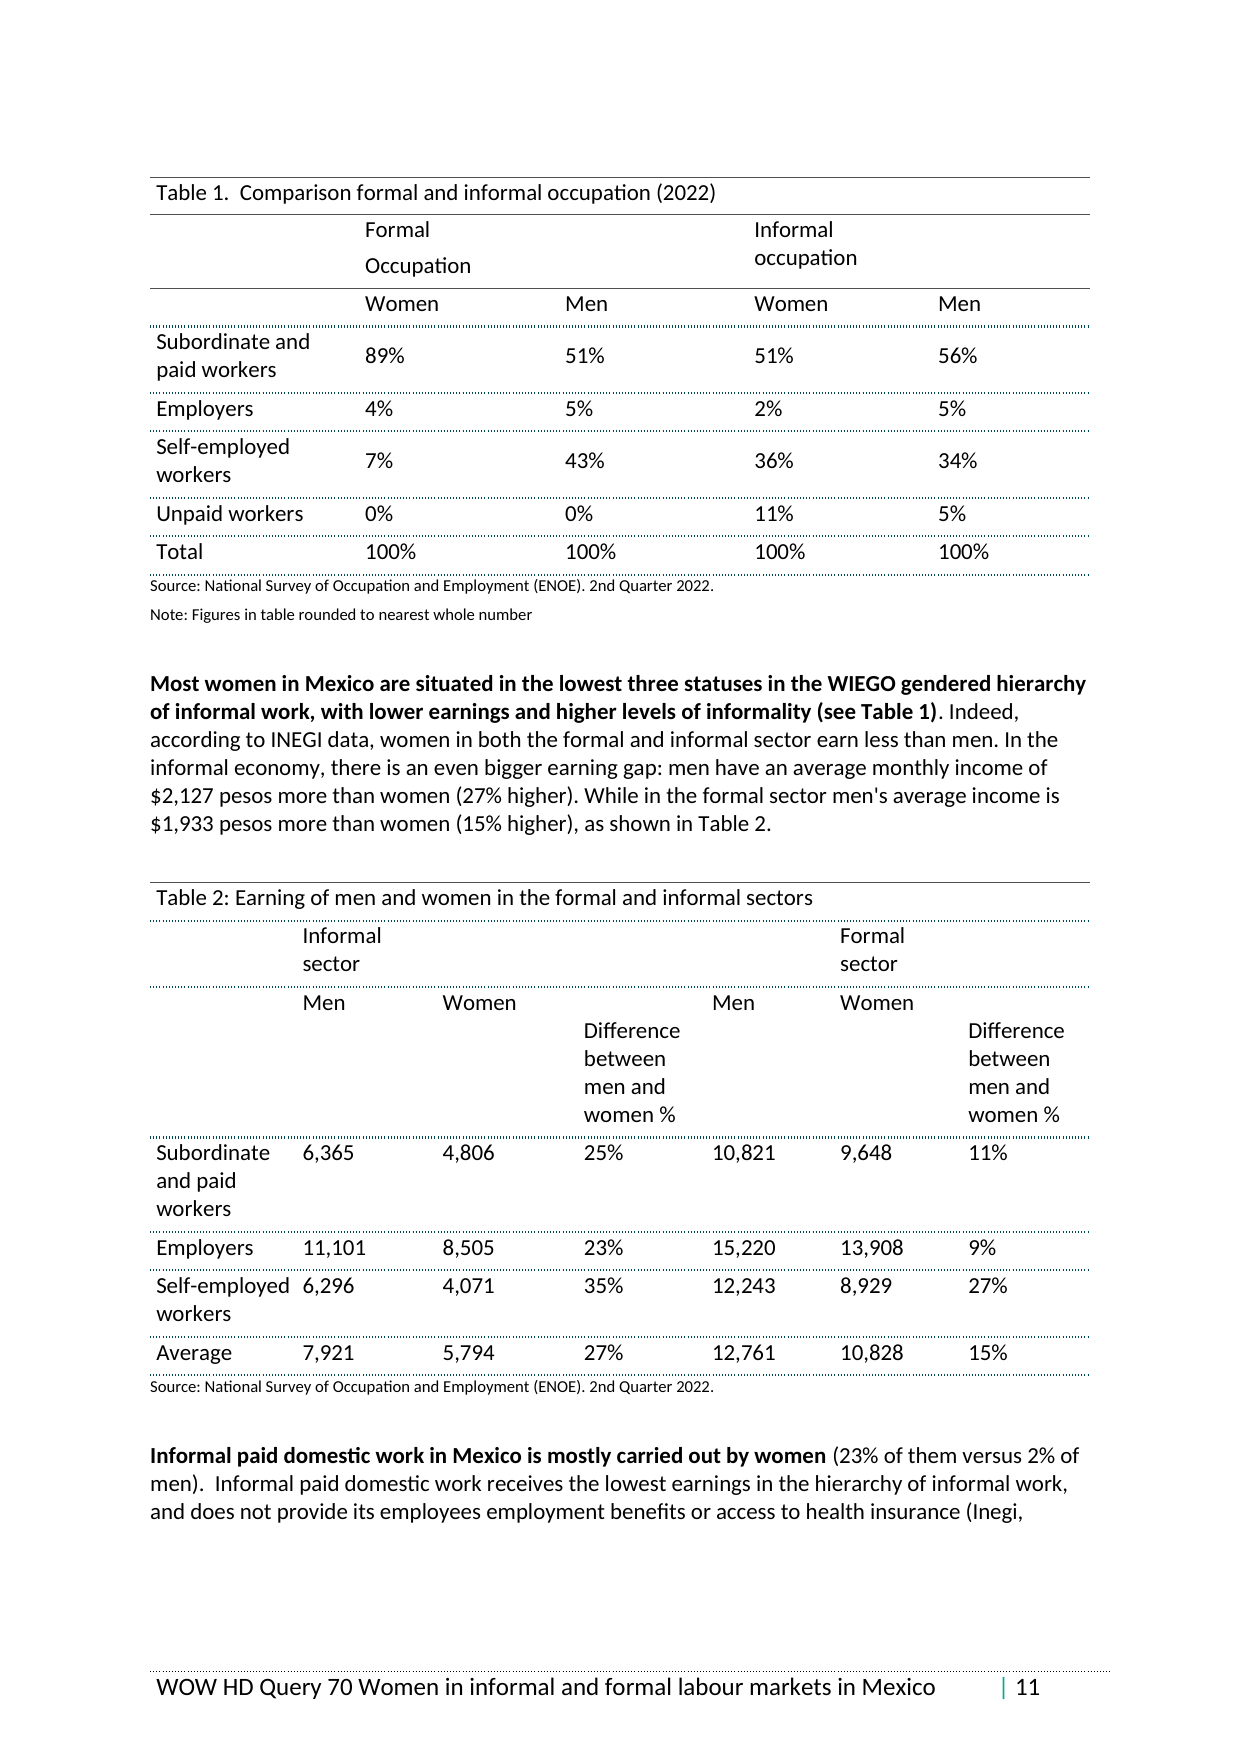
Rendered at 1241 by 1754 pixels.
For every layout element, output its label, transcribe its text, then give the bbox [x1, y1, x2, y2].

table_cell 10,828 [834, 1336, 962, 1374]
table_cell Employers [150, 1231, 296, 1269]
table_cell 27% [578, 1336, 706, 1374]
table_cell Difference between men and women % [962, 986, 1090, 1136]
table_cell [150, 986, 296, 1136]
table_cell Women [436, 986, 578, 1136]
table_cell Subordinate and paid workers [150, 1136, 296, 1231]
table_cell 9% [962, 1231, 1090, 1269]
table_cell 89% [359, 325, 559, 392]
table_cell 100% [559, 535, 748, 573]
table_cell Unpaid workers [150, 497, 359, 535]
table_cell [932, 215, 1090, 288]
table_cell Formal sector [834, 920, 962, 986]
table_cell [706, 920, 834, 986]
table_cell 15,220 [706, 1231, 834, 1269]
table_cell 11% [748, 497, 932, 535]
table_cell 35% [578, 1269, 706, 1336]
text Most women in Mexico are situated in the lowest three statuses in the WIEGO gendered hierarchy of informal work, with lower earnings and higher levels of informality (see Table 1). Indeed, according to INEGI data, women in both the formal and informal sector earn less than men. In the informal economy, there is an even bigger earning gap: men have an average monthly income of $2,127 pesos more than women (27% higher). While in the formal sector men's average income is $1,933 pesos more than women (15% higher), as shown in Table 2. [150, 669, 1090, 837]
table_cell 5,794 [436, 1336, 578, 1374]
table_cell 11,101 [296, 1231, 436, 1269]
table_cell 10,821 [706, 1136, 834, 1231]
table_cell 13,908 [834, 1231, 962, 1269]
table_cell 5% [559, 392, 748, 430]
table_cell 12,761 [706, 1336, 834, 1374]
table_cell Informal occupation [748, 215, 932, 288]
table_cell Self-employed workers [150, 1269, 296, 1336]
table_cell 11% [962, 1136, 1090, 1231]
table_cell 100% [748, 535, 932, 573]
table_cell 6,296 [296, 1269, 436, 1336]
table_cell 100% [359, 535, 559, 573]
table_cell 25% [578, 1136, 706, 1231]
table_cell Formal Occupation [359, 215, 748, 288]
table_cell 4% [359, 392, 559, 430]
table_cell 8,929 [834, 1269, 962, 1336]
table_cell 51% [748, 325, 932, 392]
table_cell 7% [359, 430, 559, 497]
text Note: Figures in table rounded to nearest whole number [150, 604, 1090, 624]
table_cell [578, 920, 706, 986]
text Informal paid domestic work in Mexico is mostly carried out by women (23% of them versus 2% of men). Informal paid domestic work receives the lowest earnings in the hierarchy of informal work, and does not provide its employees employment benefits or access to health insurance (Inegi, 2021). Data in Mexico also reveals that informal employment is much higher, both for women and men, in less urbanised areas (figure 2) (ENOE, 2022). [150, 1441, 1090, 1525]
table_cell 7,921 [296, 1336, 436, 1374]
table_cell 0% [359, 497, 559, 535]
table_cell 51% [559, 325, 748, 392]
table_header Table 1. Comparison formal and informal occupation (2022) [150, 178, 1090, 214]
table_cell 8,505 [436, 1231, 578, 1269]
table_cell Informal sector [296, 920, 436, 986]
table_cell Average [150, 1336, 296, 1374]
table_cell 100% [932, 535, 1090, 573]
table_cell 12,243 [706, 1269, 834, 1336]
table_cell Self-employed workers [150, 430, 359, 497]
table_cell 23% [578, 1231, 706, 1269]
table_cell Men [932, 289, 1090, 325]
table_cell 6,365 [296, 1136, 436, 1231]
table_cell Women [359, 289, 559, 325]
table_cell [436, 920, 578, 986]
table_cell Subordinate and paid workers [150, 325, 359, 392]
table_cell 56% [932, 325, 1090, 392]
table_cell 34% [932, 430, 1090, 497]
table_cell Employers [150, 392, 359, 430]
table_cell Men [296, 986, 436, 1136]
text Source: National Survey of Occupation and Employment (ENOE). 2nd Quarter 2022. [150, 1376, 1090, 1397]
table_cell [150, 920, 296, 986]
table_cell 5% [932, 497, 1090, 535]
table_cell 4,806 [436, 1136, 578, 1231]
table_cell 27% [962, 1269, 1090, 1336]
table_cell 4,071 [436, 1269, 578, 1336]
text Source: National Survey of Occupation and Employment (ENOE). 2nd Quarter 2022. [150, 576, 1090, 596]
table_cell Women [748, 289, 932, 325]
table_cell Total [150, 535, 359, 573]
table_cell 43% [559, 430, 748, 497]
table_cell Women [834, 986, 962, 1136]
table_cell Men [706, 986, 834, 1136]
table_cell 15% [962, 1336, 1090, 1374]
table_cell 2% [748, 392, 932, 430]
table_cell [962, 920, 1090, 986]
table_cell 0% [559, 497, 748, 535]
table_cell Men [559, 289, 748, 325]
table_cell 36% [748, 430, 932, 497]
table_cell 9,648 [834, 1136, 962, 1231]
table_cell [150, 215, 359, 288]
table_cell Difference between men and women % [578, 986, 706, 1136]
table_header Table 2: Earning of men and women in the formal and informal sectors [150, 883, 1090, 919]
table_cell 5% [932, 392, 1090, 430]
table_cell [150, 289, 359, 325]
